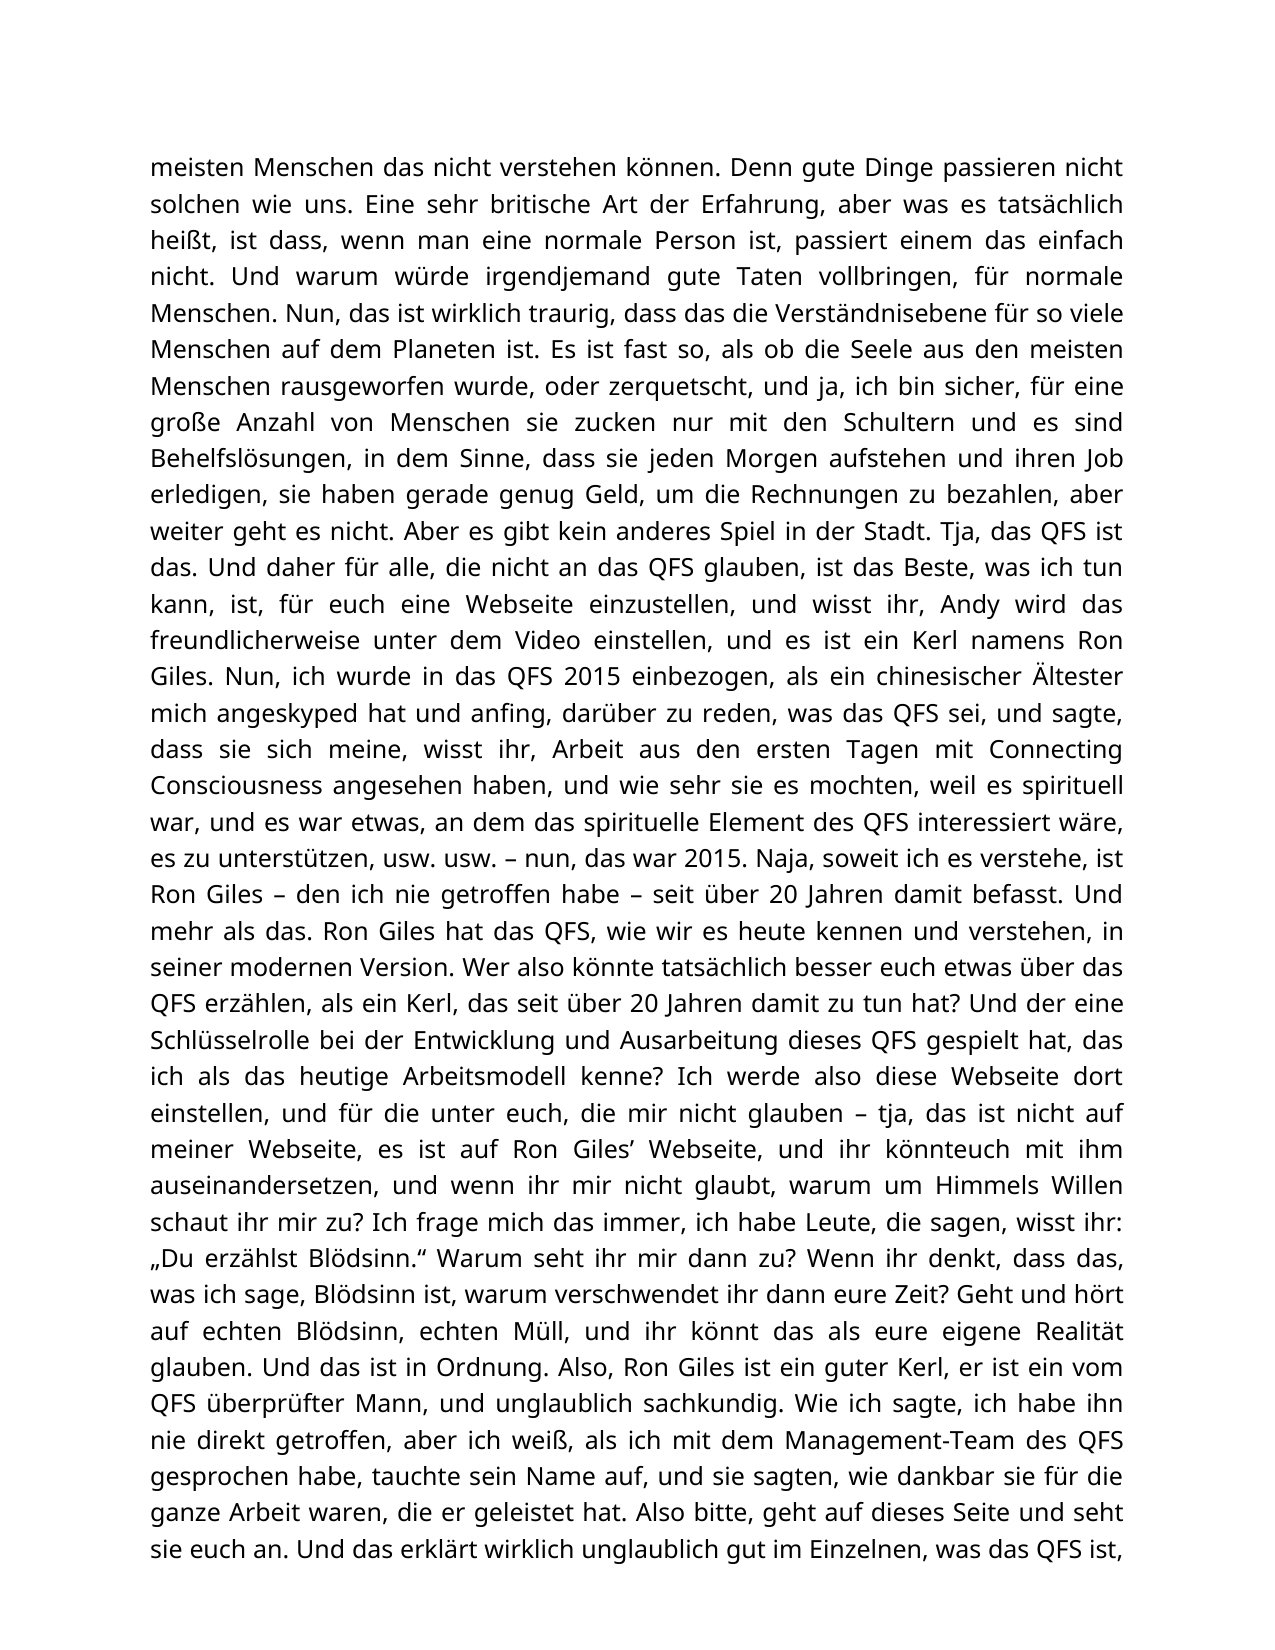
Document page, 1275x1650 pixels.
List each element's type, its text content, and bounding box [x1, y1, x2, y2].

text meisten Menschen das nicht verstehen können. Denn gute Dinge passieren nicht solchen wie uns. Eine sehr britische Art der Erfahrung, aber was es tatsächlich heißt, ist dass, wenn man eine normale Person ist, passiert einem das einfach nicht. Und warum würde irgendjemand gute Taten vollbringen, für normale Menschen. Nun, das ist wirklich traurig, dass das die Verständnisebene für so viele Menschen auf dem Planeten ist. Es ist fast so, als ob die Seele aus den meisten Menschen rausgeworfen wurde, oder zerquetscht, und ja, ich bin sicher, für eine große Anzahl von Menschen sie zucken nur mit den Schultern und es sind Behelfslösungen, in dem Sinne, dass sie jeden Morgen aufstehen und ihren Job erledigen, sie haben gerade genug Geld, um die Rechnungen zu bezahlen, aber weiter geht es nicht. Aber es gibt kein anderes Spiel in der Stadt. Tja, das QFS ist das. Und daher für alle, die nicht an das QFS glauben, ist das Beste, was ich tun kann, ist, für euch eine Webseite einzustellen, und wisst ihr, Andy wird das freundlicherweise unter dem Video einstellen, und es ist ein Kerl namens Ron Giles. Nun, ich wurde in das QFS 2015 einbezogen, als ein chinesischer Ältester mich angeskyped hat und anfing, darüber zu reden, was das QFS sei, und sagte, dass sie sich meine, wisst ihr, Arbeit aus den ersten Tagen mit Connecting Consciousness angesehen haben, und wie sehr sie es mochten, weil es spirituell war, und es war etwas, an dem das spirituelle Element des QFS interessiert wäre, es zu unterstützen, usw. usw. – nun, das war 2015. Naja, soweit ich es verstehe, ist Ron Giles – den ich nie getroffen habe – seit über 20 Jahren damit befasst. Und mehr als das. Ron Giles hat das QFS, wie wir es heute kennen und verstehen, in seiner modernen Version. Wer also könnte tatsächlich besser euch etwas über das QFS erzählen, als ein Kerl, das seit über 20 Jahren damit zu tun hat? Und der eine Schlüsselrolle bei der Entwicklung und Ausarbeitung dieses QFS gespielt hat, das ich als das heutige Arbeitsmodell kenne? Ich werde also diese Webseite dort einstellen, und für die unter euch, die mir nicht glauben – tja, das ist nicht auf meiner Webseite, es ist auf Ron Giles’ Webseite, und ihr könnteuch mit ihm auseinandersetzen, und wenn ihr mir nicht glaubt, warum um Himmels Willen schaut ihr mir zu? Ich frage mich das immer, ich habe Leute, die sagen, wisst ihr: „Du erzählst Blödsinn.“ Warum seht ihr mir dann zu? Wenn ihr denkt, dass das, was ich sage, Blödsinn ist, warum verschwendet ihr dann eure Zeit? Geht und hört auf echten Blödsinn, echten Müll, und ihr könnt das als eure eigene Realität glauben. Und das ist in Ordnung. Also, Ron Giles ist ein guter Kerl, er ist ein vom QFS überprüfter Mann, und unglaublich sachkundig. Wie ich sagte, ich habe ihn nie direkt getroffen, aber ich weiß, als ich mit dem Management-Team des QFS gesprochen habe, tauchte sein Name auf, und sie sagten, wie dankbar sie für die ganze Arbeit waren, die er geleistet hat. Also bitte, geht auf dieses Seite und seht sie euch an. Und das erklärt wirklich unglaublich gut im Einzelnen, was das QFS ist, [150, 150, 1125, 1566]
